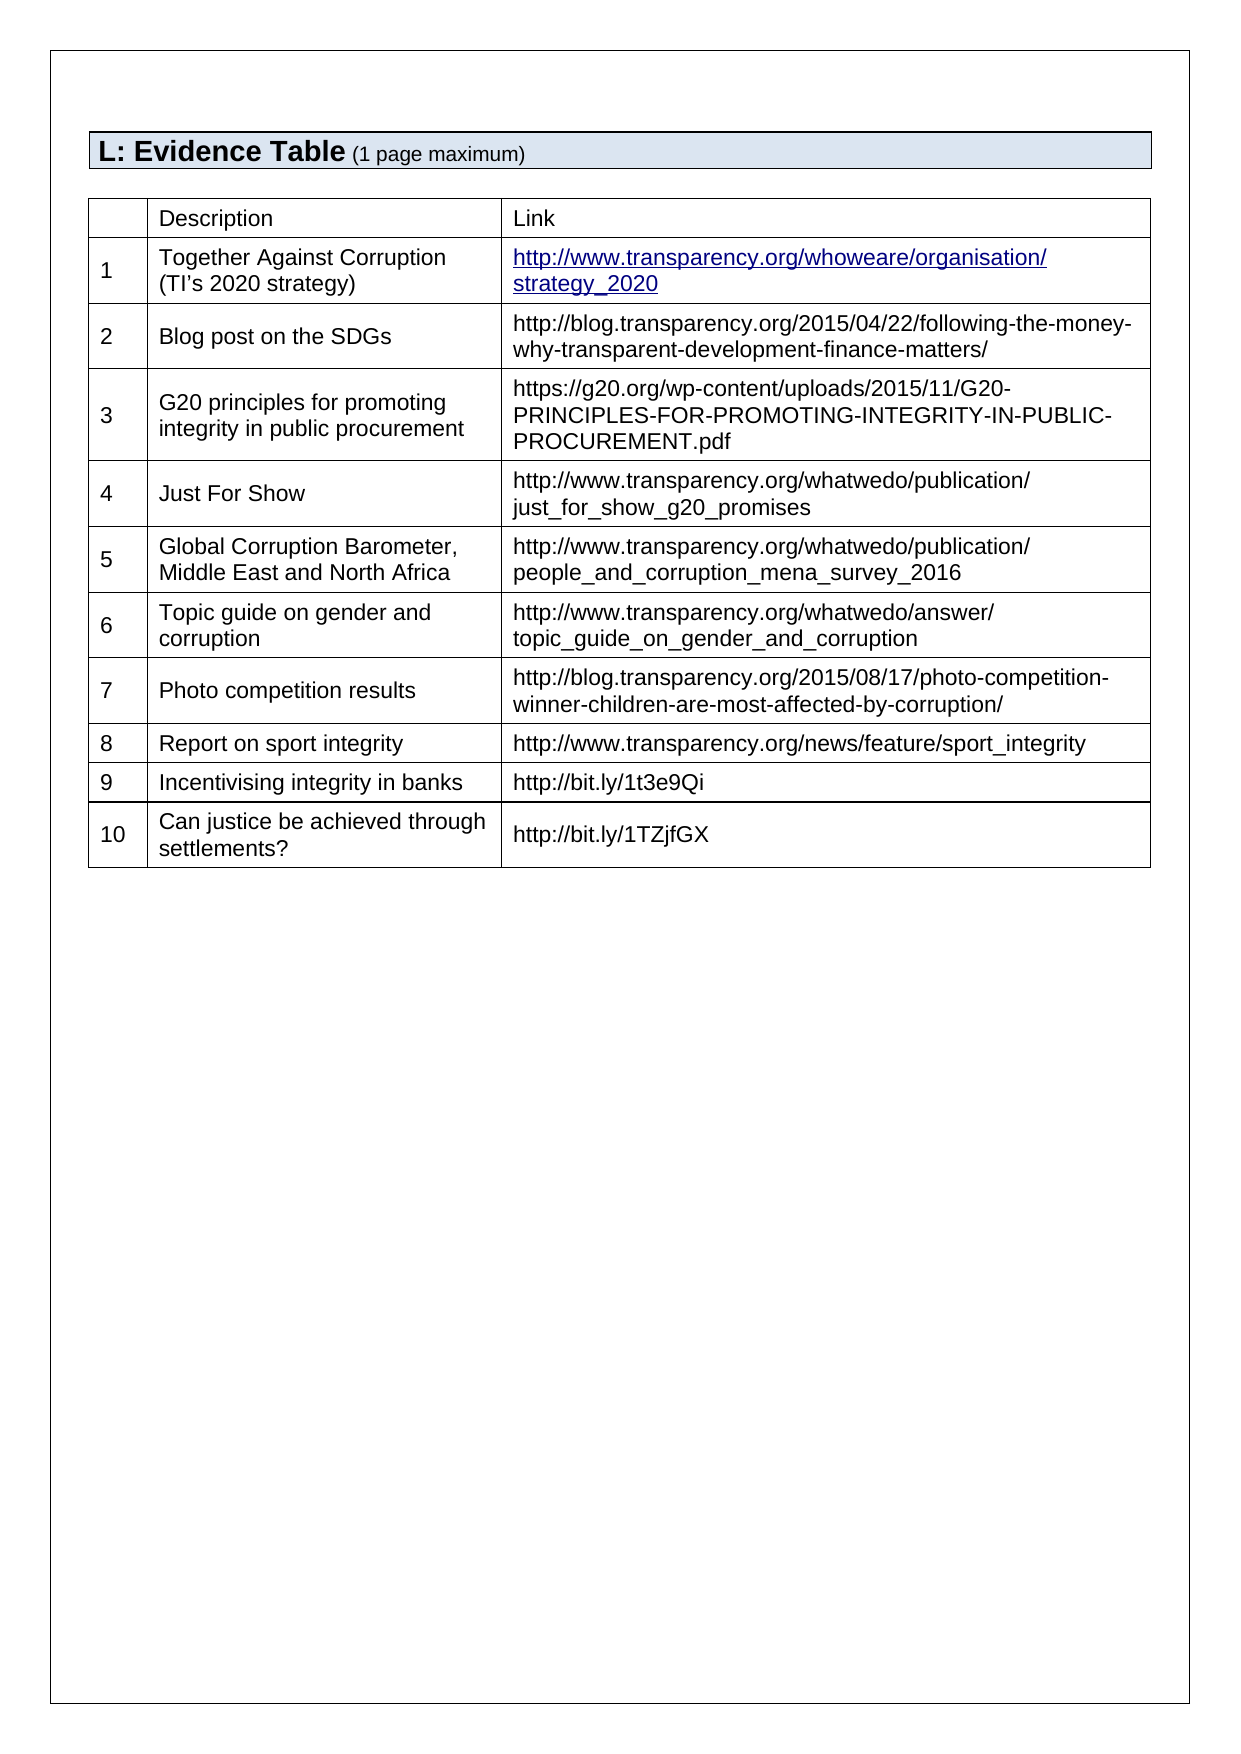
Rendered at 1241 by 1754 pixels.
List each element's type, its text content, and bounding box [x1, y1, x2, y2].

table_cell http://bit.ly/1t3e9Qi [502, 763, 1150, 801]
table_header Description [148, 199, 501, 237]
table_cell G20 principles for promoting integrity in public procurement [148, 369, 501, 460]
table_cell 3 [89, 369, 147, 460]
table_cell Topic guide on gender and corruption [148, 593, 501, 657]
table_cell Just For Show [148, 461, 501, 526]
table_cell 7 [89, 658, 147, 723]
table_cell Can justice be achieved through settlements? [148, 803, 501, 867]
subtitle L: Evidence Table (1 page maximum) [90, 133, 1151, 168]
table_cell Global Corruption Barometer, Middle East and North Africa [148, 527, 501, 592]
table_cell 6 [89, 593, 147, 657]
table_cell https://g20.org/wp-content/uploads/2015/11/G20-PRINCIPLES-FOR-PROMOTING-INTEGRITY-IN-PUBLIC-PROCUREMENT.pdf [502, 369, 1150, 460]
table_cell http://bit.ly/1TZjfGX [502, 803, 1150, 867]
table_cell http://www.transparency.org/news/feature/sport_integrity [502, 724, 1150, 762]
table_cell http://blog.transparency.org/2015/08/17/photo-competition-winner-children-are-most-affected-by-corruption/ [502, 658, 1150, 723]
table_cell http://www.transparency.org/whoweare/organisation/strategy_2020 [502, 238, 1150, 303]
table_cell http://www.transparency.org/whatwedo/answer/topic_guide_on_gender_and_corruption [502, 593, 1150, 657]
table_cell http://www.transparency.org/whatwedo/publication/just_for_show_g20_promises [502, 461, 1150, 526]
table_cell 2 [89, 304, 147, 368]
table_cell Report on sport integrity [148, 724, 501, 762]
table_cell 8 [89, 724, 147, 762]
table_cell Together Against Corruption (TI’s 2020 strategy) [148, 238, 501, 303]
table_cell 5 [89, 527, 147, 592]
table_header Link [502, 199, 1150, 237]
table_cell http://blog.transparency.org/2015/04/22/following-the-money-why-transparent-development-finance-matters/ [502, 304, 1150, 368]
table_cell 9 [89, 763, 147, 801]
table_cell 10 [89, 803, 147, 867]
table_cell Photo competition results [148, 658, 501, 723]
table_cell Blog post on the SDGs [148, 304, 501, 368]
table_cell 1 [89, 238, 147, 303]
table_cell 4 [89, 461, 147, 526]
table_cell Incentivising integrity in banks [148, 763, 501, 801]
table_cell http://www.transparency.org/whatwedo/publication/people_and_corruption_mena_survey_2016 [502, 527, 1150, 592]
table_header [89, 199, 147, 237]
